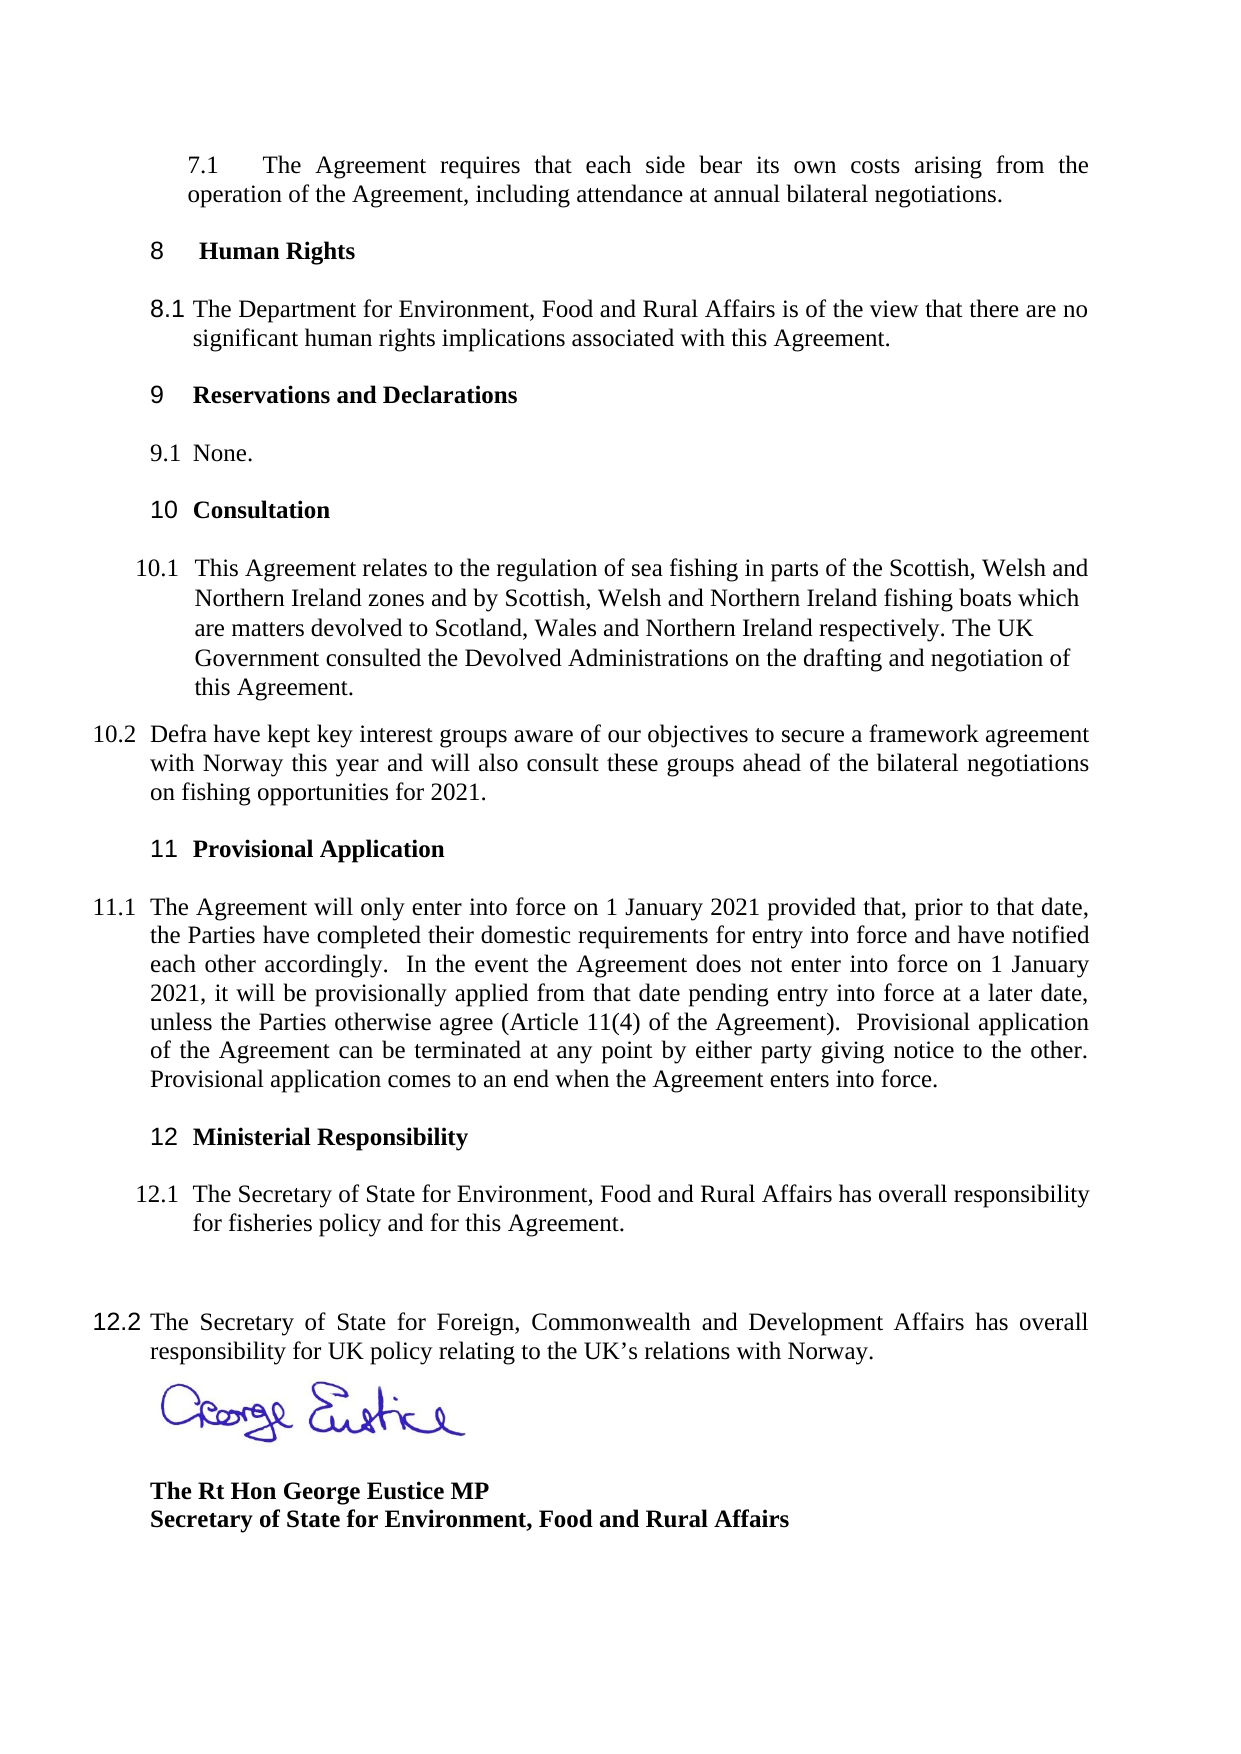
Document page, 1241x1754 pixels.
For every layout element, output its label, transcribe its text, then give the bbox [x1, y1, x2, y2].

text The Rt Hon George Eustice MP [150, 1476, 1090, 1504]
list The Department for Environment, Food and Rural Affairs is of the view that there are no significant human rights implications associated with this Agreement. [150, 294, 1090, 351]
list Defra have kept key interest groups aware of our objectives to secure a framework agreement with Norway this year and will also consult these groups ahead of the bilateral negotiations on fishing opportunities for 2021. [92, 719, 1090, 805]
list The Agreement will only enter into force on 1 January 2021 provided that, prior to that date, the Parties have completed their domestic requirements for entry into force and have notified each other accordingly. In the event the Agreement does not enter into force on 1 January 2021, it will be provisionally applied from that date pending entry into force at a later date, unless the Parties otherwise agree (Article 11(4) of the Agreement). Provisional application of the Agreement can be terminated at any point by either party giving notice to the other. Provisional application comes to an end when the Agreement enters into force. [92, 892, 1090, 1093]
list None. [150, 438, 1090, 467]
text Secretary of State for Environment, Food and Rural Affairs [150, 1504, 1090, 1533]
list Human Rights [150, 236, 1090, 265]
list The Agreement requires that each side bear its own costs arising from the operation of the Agreement, including attendance at annual bilateral negotiations. [187, 150, 1090, 207]
list Ministerial Responsibility [150, 1122, 1090, 1151]
list The Secretary of State for Foreign, Commonwealth and Development Affairs has overall responsibility for UK policy relating to the UK’s relations with Norway. [92, 1307, 1090, 1365]
list Reservations and Declarations [150, 380, 1090, 409]
list Provisional Application [150, 834, 1090, 863]
list The Secretary of State for Environment, Food and Rural Affairs has overall responsibility for fisheries policy and for this Agreement. [135, 1179, 1090, 1237]
list Consultation [150, 495, 1090, 524]
list This Agreement relates to the regulation of sea fishing in parts of the Scottish, Welsh and Northern Ireland zones and by Scottish, Welsh and Northern Ireland fishing boats which are matters devolved to Scotland, Wales and Northern Ireland respectively. The UK Government consulted the Devolved Administrations on the drafting and negotiation of this Agreement. [135, 553, 1090, 701]
